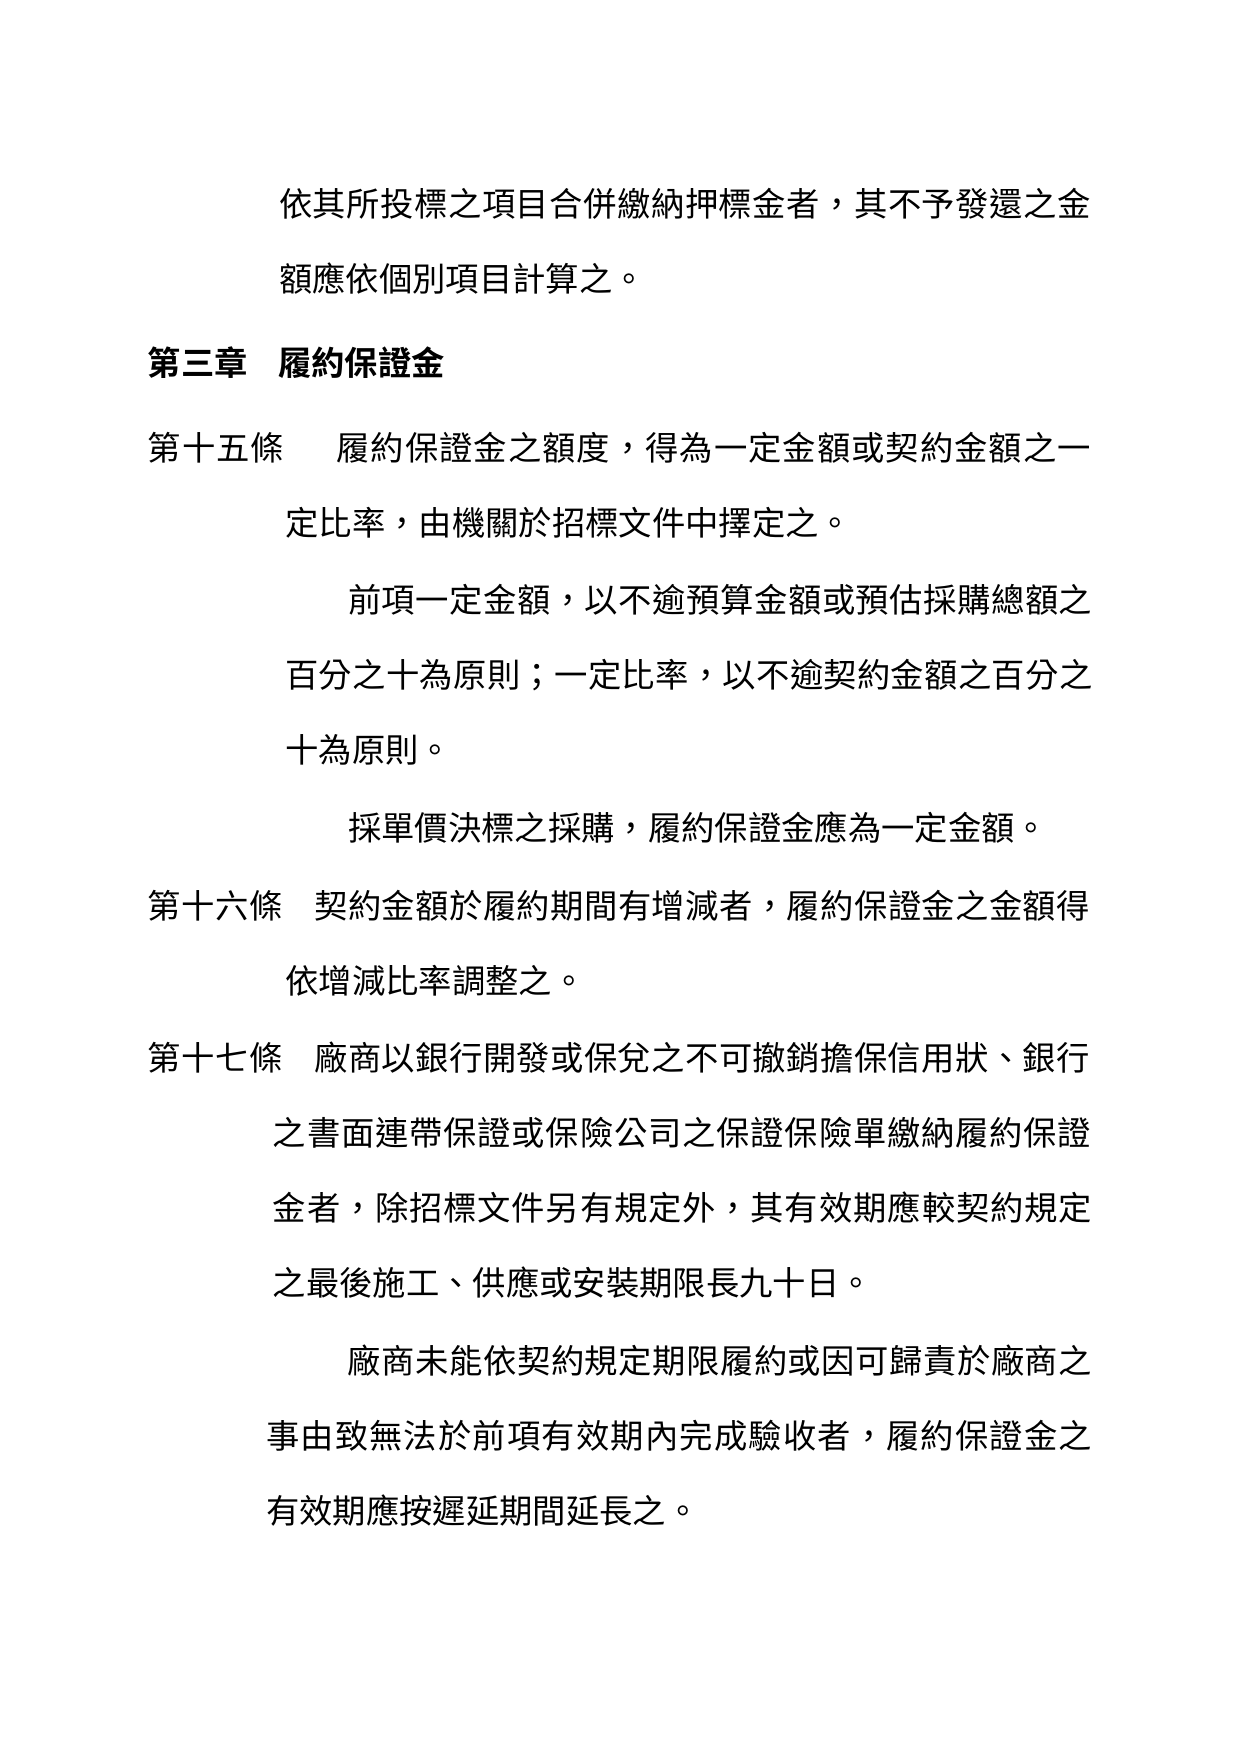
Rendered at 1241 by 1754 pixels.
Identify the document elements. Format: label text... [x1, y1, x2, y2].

text 第三章 履約保證金 [148, 324, 1092, 399]
text 第十六條 契約金額於履約期間有增減者，履約保證金之金額得依增減比率調整之。 [148, 866, 1092, 1016]
text 廠商未能依契約規定期限履約或因可歸責於廠商之事由致無法於前項有效期內完成驗收者，履約保證金之有效期應按遲延期間延長之。 [266, 1321, 1092, 1546]
text 採單價決標之採購，履約保證金應為一定金額。 [285, 788, 1092, 863]
text 第十五條 履約保證金之額度，得為一定金額或契約金額之一定比率，由機關於招標文件中擇定之。 [148, 408, 1092, 558]
text 前項一定金額，以不逾預算金額或預估採購總額之百分之十為原則；一定比率，以不逾契約金額之百分之十為原則。 [285, 561, 1092, 786]
text 第十七條 廠商以銀行開發或保兌之不可撤銷擔保信用狀、銀行之書面連帶保證或保險公司之保證保險單繳納履約保證金者，除招標文件另有規定外，其有效期應較契約規定之最後施工、供應或安裝期限長九十日。 [148, 1019, 1092, 1319]
text 依其所投標之項目合併繳納押標金者，其不予發還之金額應依個別項目計算之。 [279, 164, 1092, 314]
